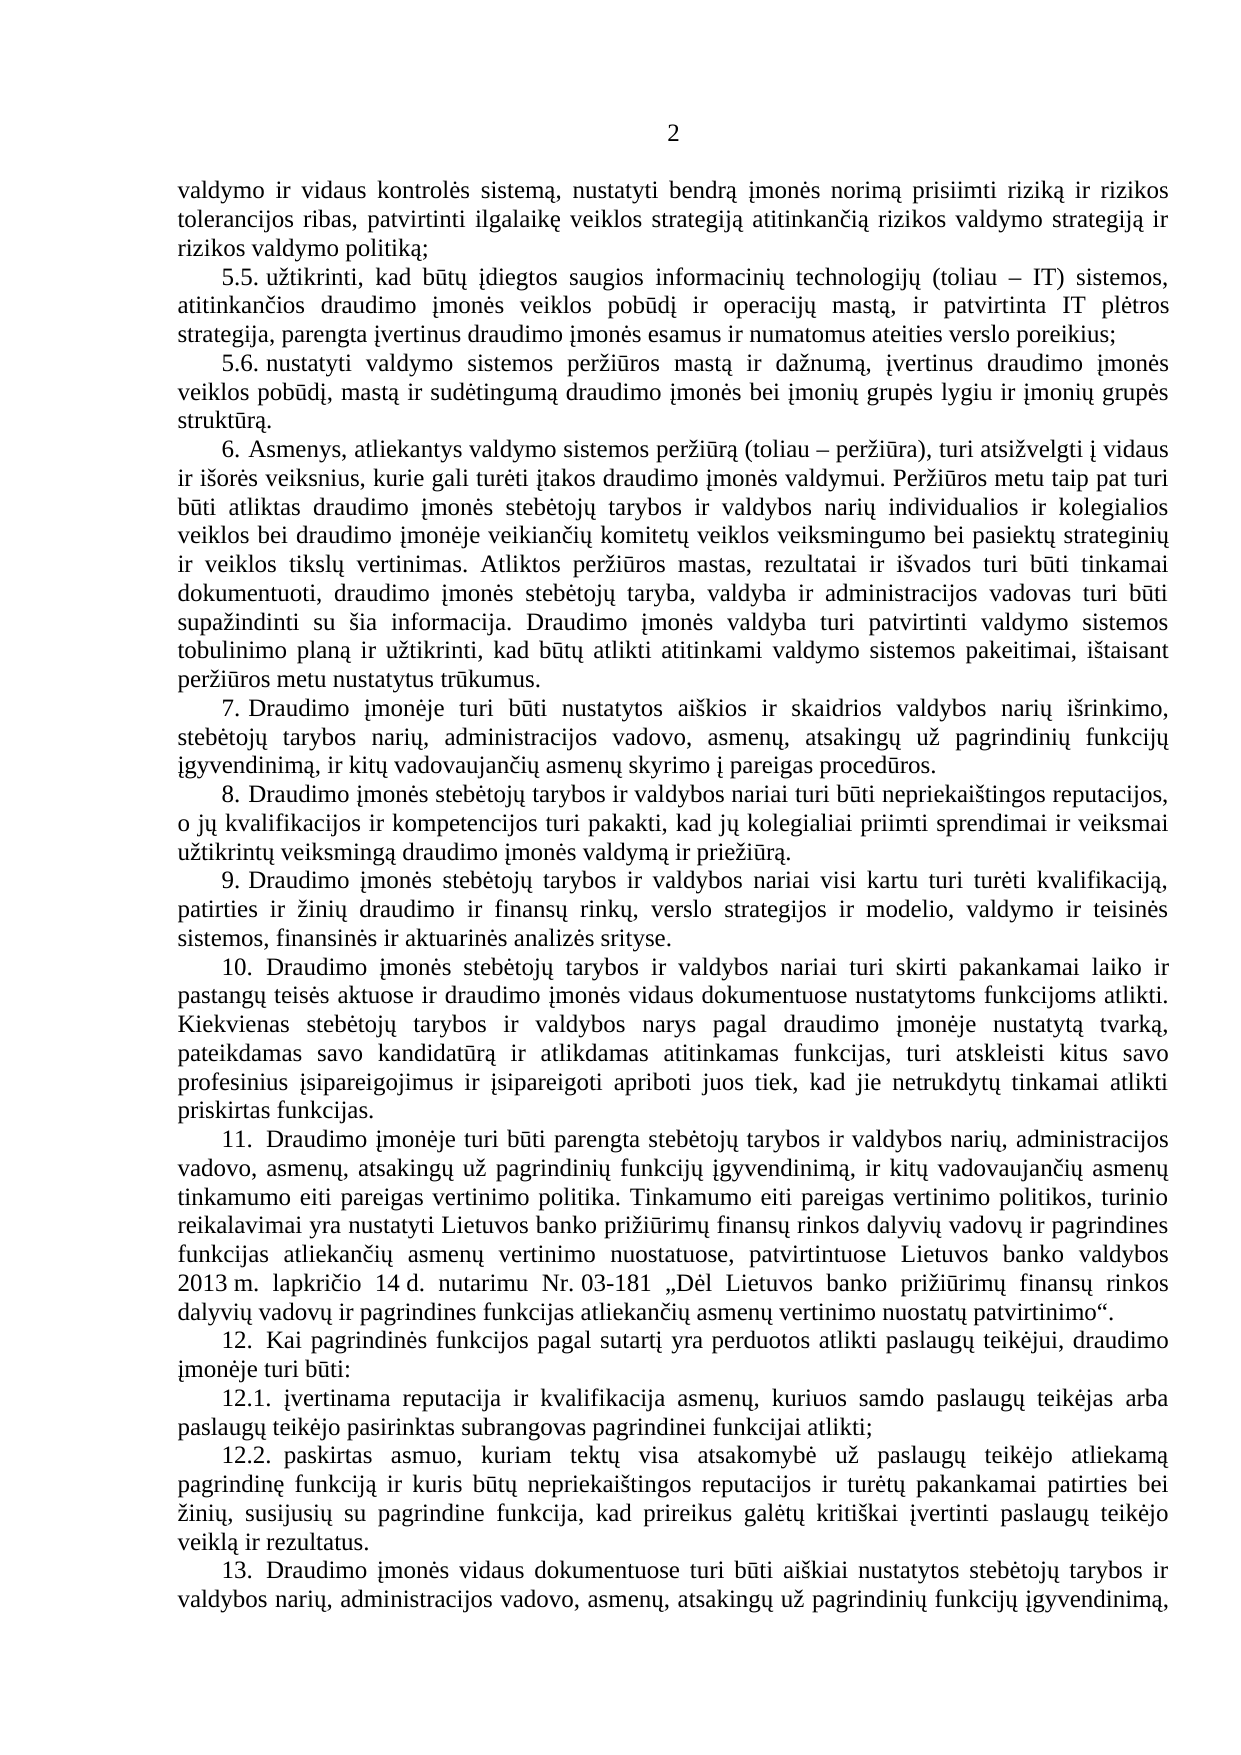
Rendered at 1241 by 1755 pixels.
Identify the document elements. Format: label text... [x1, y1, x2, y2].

text 13. Draudimo įmonės vidaus dokumentuose turi būti aiškiai nustatytos stebėtojų tarybos ir valdybos narių, administracijos vadovo, asmenų, atsakingų už pagrindinių funkcijų įgyvendinimą, [177, 1556, 1169, 1613]
text 10. Draudimo įmonės stebėtojų tarybos ir valdybos nariai turi skirti pakankamai laiko ir pastangų teisės aktuose ir draudimo įmonės vidaus dokumentuose nustatytoms funkcijoms atlikti. Kiekvienas stebėtojų tarybos ir valdybos narys pagal draudimo įmonėje nustatytą tvarką, pateikdamas savo kandidatūrą ir atlikdamas atitinkamas funkcijas, turi atskleisti kitus savo profesinius įsipareigojimus ir įsipareigoti apriboti juos tiek, kad jie netrukdytų tinkamai atlikti priskirtas funkcijas. [177, 952, 1169, 1124]
text 9. Draudimo įmonės stebėtojų tarybos ir valdybos nariai visi kartu turi turėti kvalifikaciją, patirties ir žinių draudimo ir finansų rinkų, verslo strategijos ir modelio, valdymo ir teisinės sistemos, finansinės ir aktuarinės analizės srityse. [177, 866, 1169, 952]
text 5.6. nustatyti valdymo sistemos peržiūros mastą ir dažnumą, įvertinus draudimo įmonės veiklos pobūdį, mastą ir sudėtingumą draudimo įmonės bei įmonių grupės lygiu ir įmonių grupės struktūrą. [177, 348, 1169, 434]
text 8. Draudimo įmonės stebėtojų tarybos ir valdybos nariai turi būti nepriekaištingos reputacijos, o jų kvalifikacijos ir kompetencijos turi pakakti, kad jų kolegialiai priimti sprendimai ir veiksmai užtikrintų veiksmingą draudimo įmonės valdymą ir priežiūrą. [177, 779, 1169, 866]
text 12.1. įvertinama reputacija ir kvalifikacija asmenų, kuriuos samdo paslaugų teikėjas arba paslaugų teikėjo pasirinktas subrangovas pagrindinei funkcijai atlikti; [177, 1383, 1169, 1441]
text 11. Draudimo įmonėje turi būti parengta stebėtojų tarybos ir valdybos narių, administracijos vadovo, asmenų, atsakingų už pagrindinių funkcijų įgyvendinimą, ir kitų vadovaujančių asmenų tinkamumo eiti pareigas vertinimo politika. Tinkamumo eiti pareigas vertinimo politikos, turinio reikalavimai yra nustatyti Lietuvos banko prižiūrimų finansų rinkos dalyvių vadovų ir pagrindines funkcijas atliekančių asmenų vertinimo nuostatuose, patvirtintuose Lietuvos banko valdybos 2013 m. lapkričio 14 d. nutarimu Nr. 03-181 „Dėl Lietuvos banko prižiūrimų finansų rinkos dalyvių vadovų ir pagrindines funkcijas atliekančių asmenų vertinimo nuostatų patvirtinimo“. [177, 1124, 1169, 1326]
text 6. Asmenys, atliekantys valdymo sistemos peržiūrą (toliau – peržiūra), turi atsižvelgti į vidaus ir išorės veiksnius, kurie gali turėti įtakos draudimo įmonės valdymui. Peržiūros metu taip pat turi būti atliktas draudimo įmonės stebėtojų tarybos ir valdybos narių individualios ir kolegialios veiklos bei draudimo įmonėje veikiančių komitetų veiklos veiksmingumo bei pasiektų strateginių ir veiklos tikslų vertinimas. Atliktos peržiūros mastas, rezultatai ir išvados turi būti tinkamai dokumentuoti, draudimo įmonės stebėtojų taryba, valdyba ir administracijos vadovas turi būti supažindinti su šia informacija. Draudimo įmonės valdyba turi patvirtinti valdymo sistemos tobulinimo planą ir užtikrinti, kad būtų atlikti atitinkami valdymo sistemos pakeitimai, ištaisant peržiūros metu nustatytus trūkumus. [177, 434, 1169, 693]
text 5.5. užtikrinti, kad būtų įdiegtos saugios informacinių technologijų (toliau – IT) sistemos, atitinkančios draudimo įmonės veiklos pobūdį ir operacijų mastą, ir patvirtinta IT plėtros strategija, parengta įvertinus draudimo įmonės esamus ir numatomus ateities verslo poreikius; [177, 262, 1169, 348]
text 7. Draudimo įmonėje turi būti nustatytos aiškios ir skaidrios valdybos narių išrinkimo, stebėtojų tarybos narių, administracijos vadovo, asmenų, atsakingų už pagrindinių funkcijų įgyvendinimą, ir kitų vadovaujančių asmenų skyrimo į pareigas procedūros. [177, 693, 1169, 779]
text valdymo ir vidaus kontrolės sistemą, nustatyti bendrą įmonės norimą prisiimti riziką ir rizikos tolerancijos ribas, patvirtinti ilgalaikę veiklos strategiją atitinkančią rizikos valdymo strategiją ir rizikos valdymo politiką; [177, 176, 1169, 262]
text 12. Kai pagrindinės funkcijos pagal sutartį yra perduotos atlikti paslaugų teikėjui, draudimo įmonėje turi būti: [177, 1326, 1169, 1383]
text 12.2. paskirtas asmuo, kuriam tektų visa atsakomybė už paslaugų teikėjo atliekamą pagrindinę funkciją ir kuris būtų nepriekaištingos reputacijos ir turėtų pakankamai patirties bei žinių, susijusių su pagrindine funkcija, kad prireikus galėtų kritiškai įvertinti paslaugų teikėjo veiklą ir rezultatus. [177, 1441, 1169, 1556]
